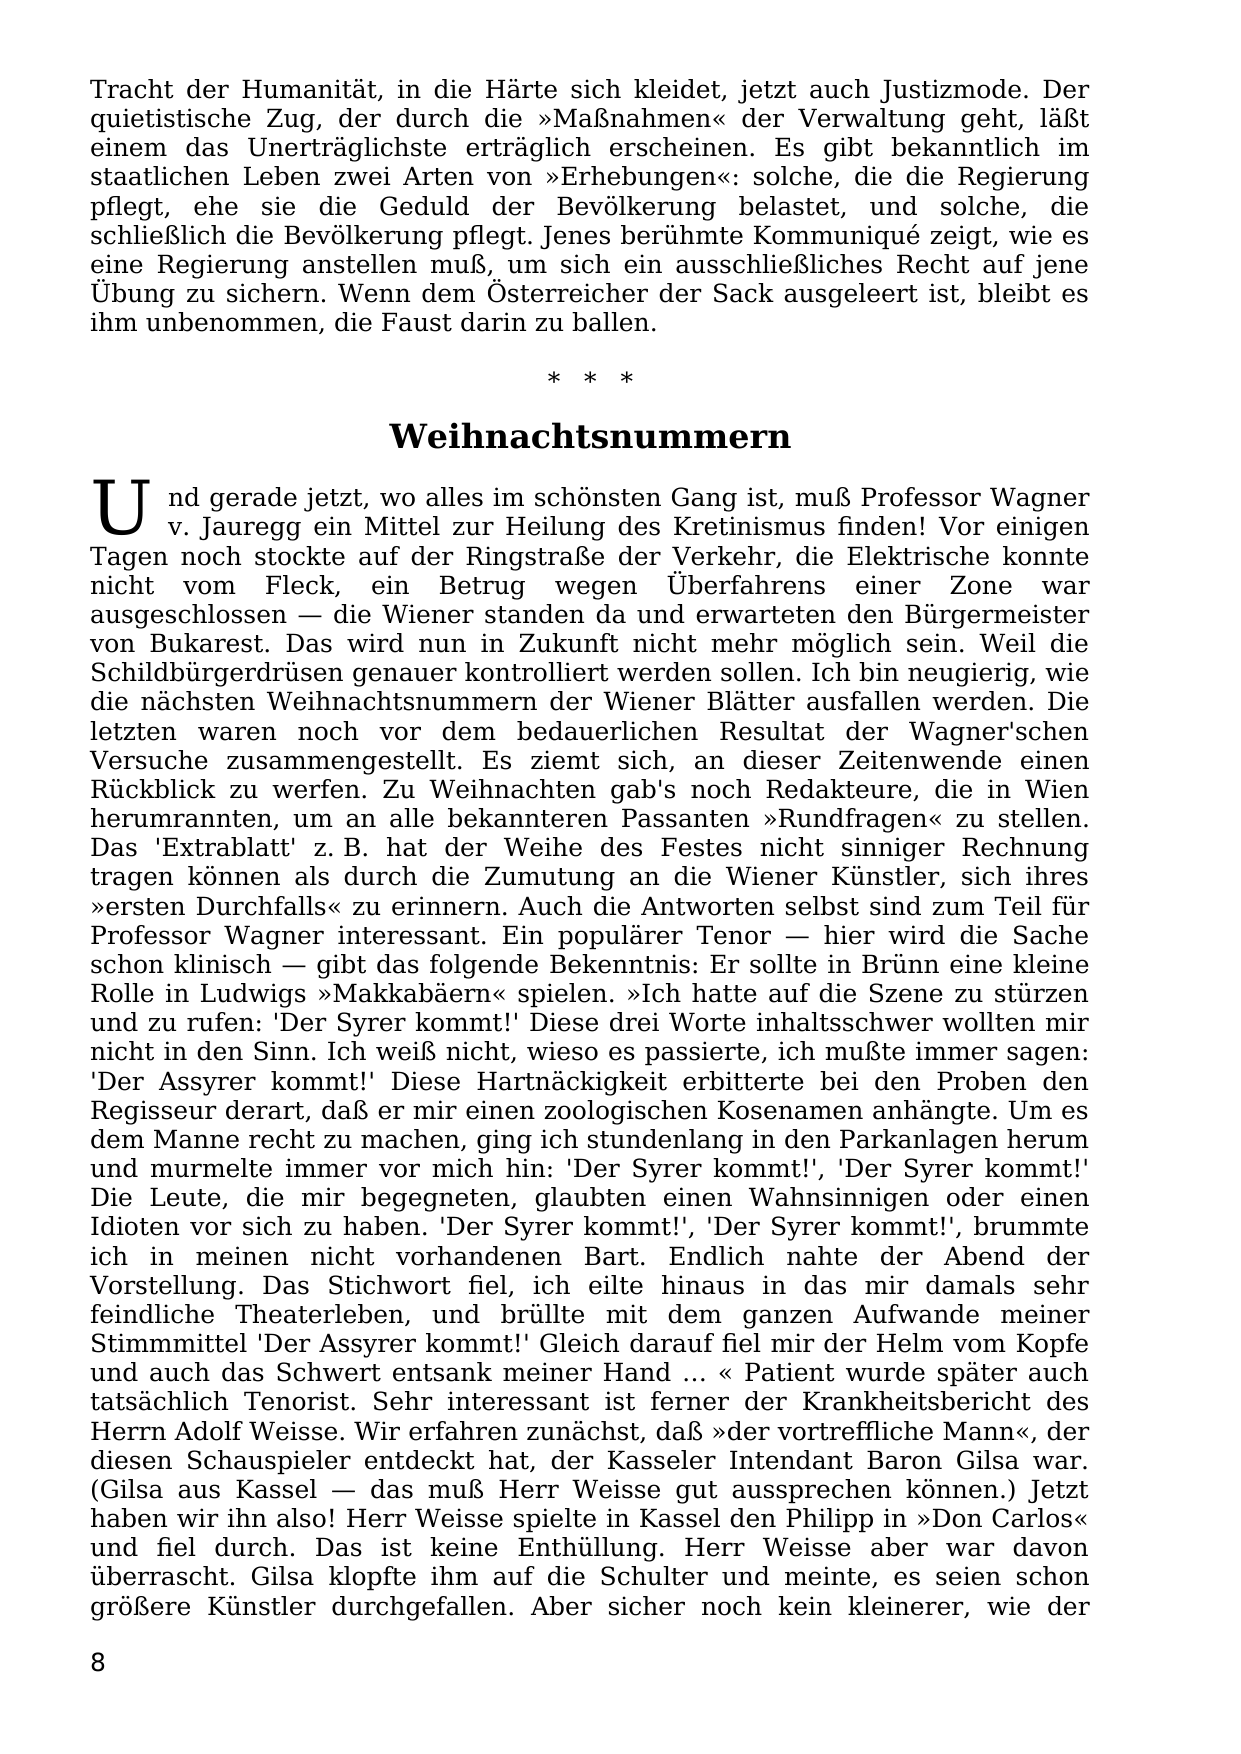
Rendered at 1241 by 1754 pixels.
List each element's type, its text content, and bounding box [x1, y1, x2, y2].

text Und gerade jetzt, wo alles im schönsten Gang ist, muß Professor Wagner v. Jauregg ein Mittel zur Heilung des Kretinismus finden! Vor einigen Tagen noch stockte auf der Ringstraße der Verkehr, die Elektrische konnte nicht vom Fleck, ein Betrug wegen Überfahrens einer Zone war ausgeschlossen — die Wiener standen da und erwarteten den Bürgermeister von Bukarest. Das wird nun in Zukunft nicht mehr möglich sein. Weil die Schildbürgerdrüsen genauer kontrolliert werden sollen. Ich bin neugierig, wie die nächsten Weihnachtsnummern der Wiener Blätter ausfallen werden. Die letzten waren noch vor dem bedauerlichen Resultat der Wagner'schen Versuche zusammengestellt. Es ziemt sich, an dieser Zeitenwende einen Rückblick zu werfen. Zu Weihnachten gab's noch Redakteure, die in Wien herumrannten, um an alle bekannteren Passanten »Rundfragen« zu stellen. Das 'Extrablatt' z. B. hat der Weihe des Festes nicht sinniger Rechnung tragen können als durch die Zumutung an die Wiener Künstler, sich ihres »ersten Durchfalls« zu erinnern. Auch die Antworten selbst sind zum Teil für Professor Wagner interessant. Ein populärer Tenor — hier wird die Sache schon klinisch — gibt das folgende Bekenntnis: Er sollte in Brünn eine kleine Rolle in Ludwigs »Makkabäern« spielen. »Ich hatte auf die Szene zu stürzen und zu rufen: 'Der Syrer kommt!' Diese drei Worte inhaltsschwer wollten mir nicht in den Sinn. Ich weiß nicht, wieso es passierte, ich mußte immer sagen: 'Der Assyrer kommt!' Diese Hartnäckigkeit erbitterte bei den Proben den Regisseur derart, daß er mir einen zoologischen Kosenamen anhängte. Um es dem Manne recht zu machen, ging ich stundenlang in den Parkanlagen herum und murmelte immer vor mich hin: 'Der Syrer kommt!', 'Der Syrer kommt!' Die Leute, die mir begegneten, glaubten einen Wahnsinnigen oder einen Idioten vor sich zu haben. 'Der Syrer kommt!', 'Der Syrer kommt!', brummte ich in meinen nicht vorhandenen Bart. Endlich nahte der Abend der Vorstellung. Das Stichwort fiel, ich eilte hinaus in das mir damals sehr feindliche Theaterleben, und brüllte mit dem ganzen Aufwande meiner Stimmmittel 'Der Assyrer kommt!' Gleich darauf fiel mir der Helm vom Kopfe und auch das Schwert entsank meiner Hand … « Patient wurde später auch tatsächlich Tenorist. Sehr interessant ist ferner der Krankheitsbericht des Herrn Adolf Weisse. Wir erfahren zunächst, daß »der vortreffliche Mann«, der diesen Schauspieler entdeckt hat, der Kasseler Intendant Baron Gilsa war. (Gilsa aus Kassel — das muß Herr Weisse gut aussprechen können.) Jetzt haben wir ihn also! Herr Weisse spielte in Kassel den Philipp in »Don Carlos« und fiel durch. Das ist keine Enthüllung. Herr Weisse aber war davon überrascht. Gilsa klopfte ihm auf die Schulter und meinte, es seien schon größere Künstler durchgefallen. Aber sicher noch kein kleinerer, wie der [90, 480, 1091, 1621]
text * * * [90, 367, 1091, 396]
text Tracht der Humanität, in die Härte sich kleidet, jetzt auch Justizmode. Der quietistische Zug, der durch die »Maßnahmen« der Verwaltung geht, läßt einem das Unerträglichste erträglich erscheinen. Es gibt bekanntlich im staatlichen Leben zwei Arten von »Erhebungen«: solche, die die Regierung pflegt, ehe sie die Geduld der Bevölkerung belastet, und solche, die schließlich die Bevölkerung pflegt. Jenes berühmte Kommuniqué zeigt, wie es eine Regierung anstellen muß, um sich ein ausschließliches Recht auf jene Übung zu sichern. Wenn dem Österreicher der Sack ausgeleert ist, bleibt es ihm unbenommen, die Faust darin zu ballen. [90, 75, 1091, 337]
text Weihnachtsnummern [90, 396, 1091, 456]
